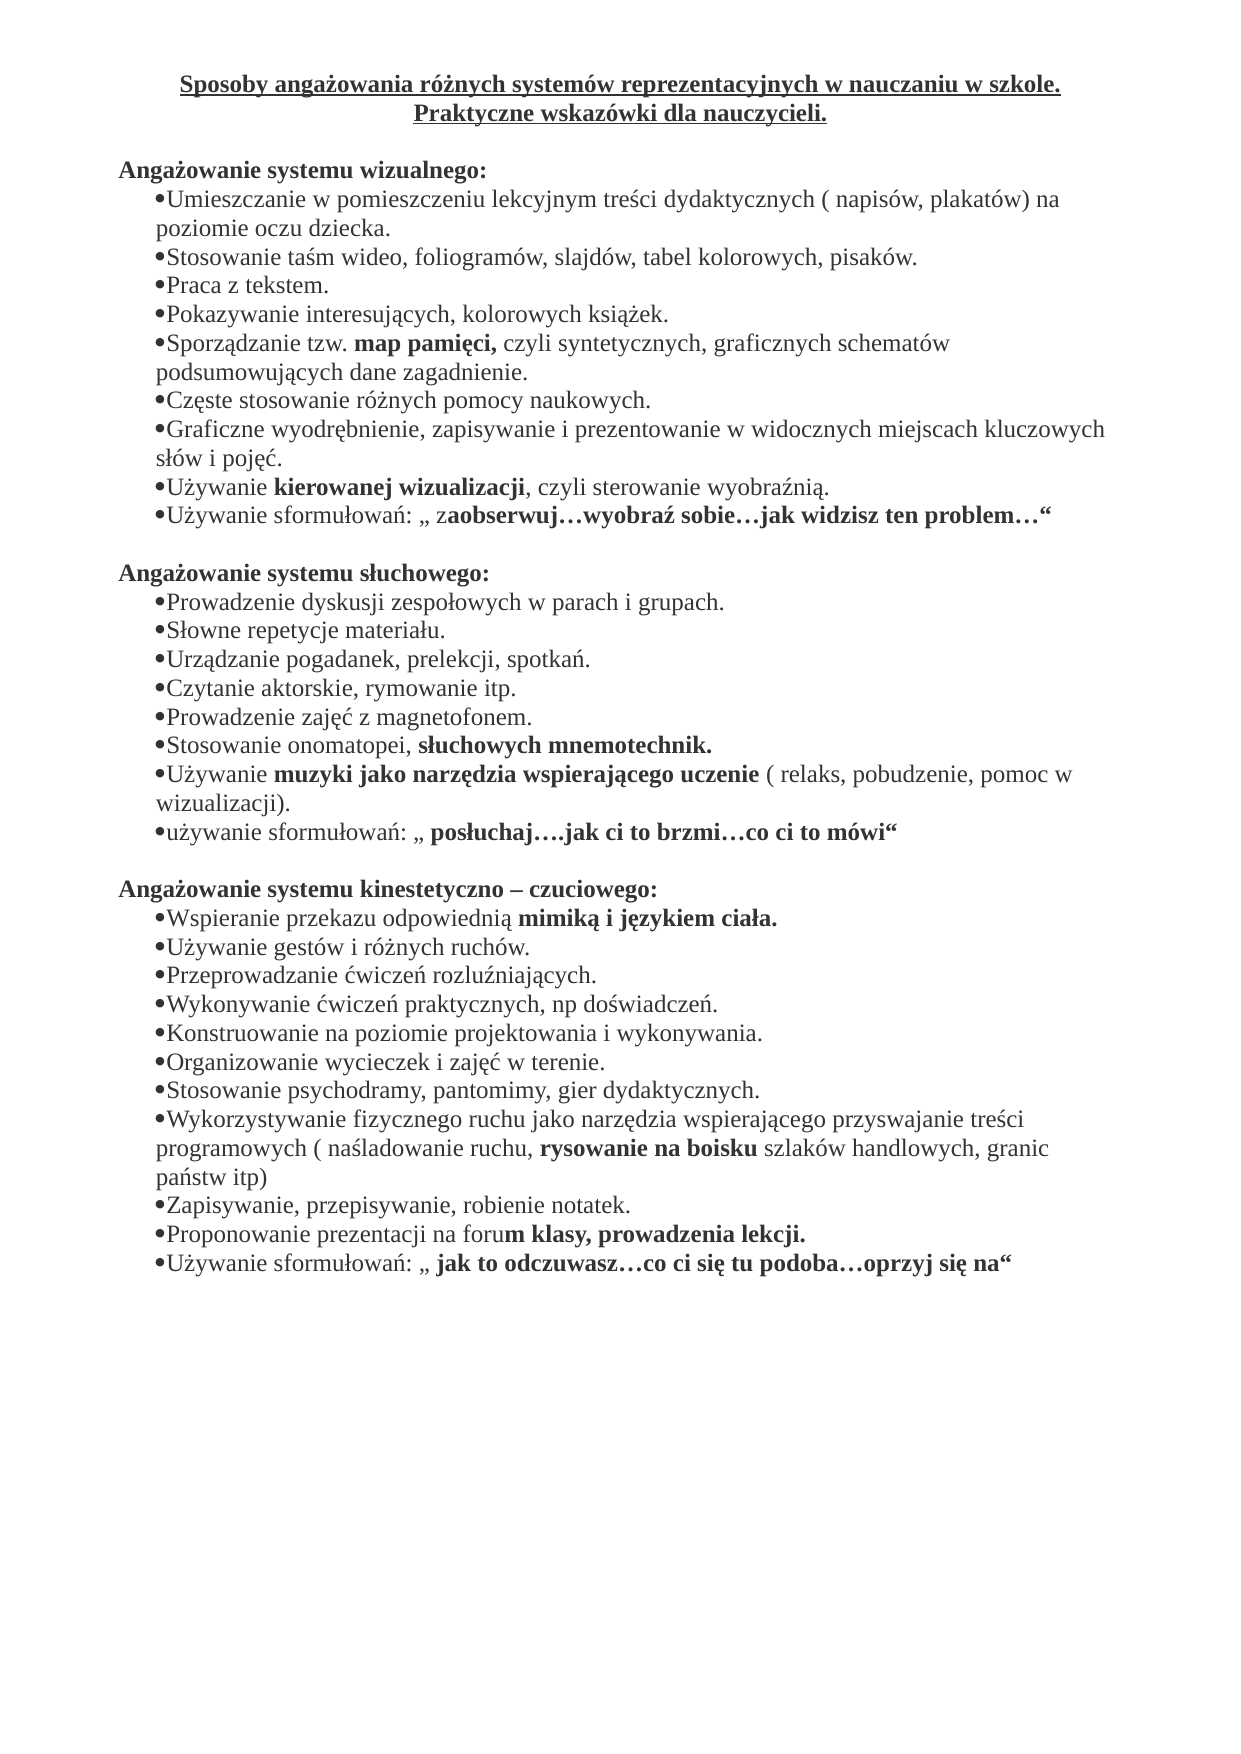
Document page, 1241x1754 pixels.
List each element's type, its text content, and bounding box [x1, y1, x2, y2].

text Słowne repetycje materiału. [156, 616, 1122, 644]
text Graficzne wyodrębnienie, zapisywanie i prezentowanie w widocznych miejscach kluczowych słów i pojęć. [156, 414, 1122, 472]
text Umieszczanie w pomieszczeniu lekcyjnym treści dydaktycznych ( napisów, plakatów) na poziomie oczu dziecka. [156, 184, 1122, 242]
text Angażowanie systemu kinestetyczno – czuciowego: [118, 874, 1122, 903]
text Pokazywanie interesujących, kolorowych książek. [156, 299, 1122, 328]
text Praca z tekstem. [156, 271, 1122, 299]
text Konstruowanie na poziomie projektowania i wykonywania. [156, 1018, 1122, 1047]
text Proponowanie prezentacji na forum klasy, prowadzenia lekcji. [156, 1219, 1122, 1248]
text Używanie muzyki jako narzędzia wspierającego uczenie ( relaks, pobudzenie, pomoc w wizualizacji). [156, 759, 1122, 817]
text Stosowanie taśm wideo, foliogramów, slajdów, tabel kolorowych, pisaków. [156, 242, 1122, 271]
text Używanie sformułowań: „ jak to odczuwasz…co ci się tu podoba…oprzyj się na“ [156, 1248, 1122, 1277]
text Czytanie aktorskie, rymowanie itp. [156, 673, 1122, 702]
text Prowadzenie dyskusji zespołowych w parach i grupach. [156, 587, 1122, 616]
text Urządzanie pogadanek, prelekcji, spotkań. [156, 644, 1122, 673]
text Częste stosowanie różnych pomocy naukowych. [156, 386, 1122, 414]
text Zapisywanie, przepisywanie, robienie notatek. [156, 1191, 1122, 1219]
text Przeprowadzanie ćwiczeń rozluźniających. [156, 961, 1122, 989]
text Stosowanie onomatopei, słuchowych mnemotechnik. [156, 731, 1122, 759]
text Sporządzanie tzw. map pamięci, czyli syntetycznych, graficznych schematów podsumowujących dane zagadnienie. [156, 328, 1122, 386]
text Używanie gestów i różnych ruchów. [156, 932, 1122, 961]
text Prowadzenie zajęć z magnetofonem. [156, 702, 1122, 731]
text Używanie kierowanej wizualizacji, czyli sterowanie wyobraźnią. [156, 472, 1122, 501]
text Sposoby angażowania różnych systemów reprezentacyjnych w nauczaniu w szkole. [118, 69, 1122, 98]
text Wykonywanie ćwiczeń praktycznych, np doświadczeń. [156, 989, 1122, 1018]
text Używanie sformułowań: „ zaobserwuj…wyobraź sobie…jak widzisz ten problem…“ [156, 501, 1122, 529]
text używanie sformułowań: „ posłuchaj….jak ci to brzmi…co ci to mówi“ [156, 817, 1122, 846]
text Wykorzystywanie fizycznego ruchu jako narzędzia wspierającego przyswajanie treści programowych ( naśladowanie ruchu, rysowanie na boisku szlaków handlowych, granic państw itp) [156, 1104, 1122, 1191]
text Angażowanie systemu wizualnego: [118, 156, 1122, 184]
text Stosowanie psychodramy, pantomimy, gier dydaktycznych. [156, 1076, 1122, 1104]
text Angażowanie systemu słuchowego: [118, 558, 1122, 587]
text Wspieranie przekazu odpowiednią mimiką i językiem ciała. [156, 903, 1122, 932]
text Praktyczne wskazówki dla nauczycieli. [118, 98, 1122, 127]
text Organizowanie wycieczek i zajęć w terenie. [156, 1047, 1122, 1076]
